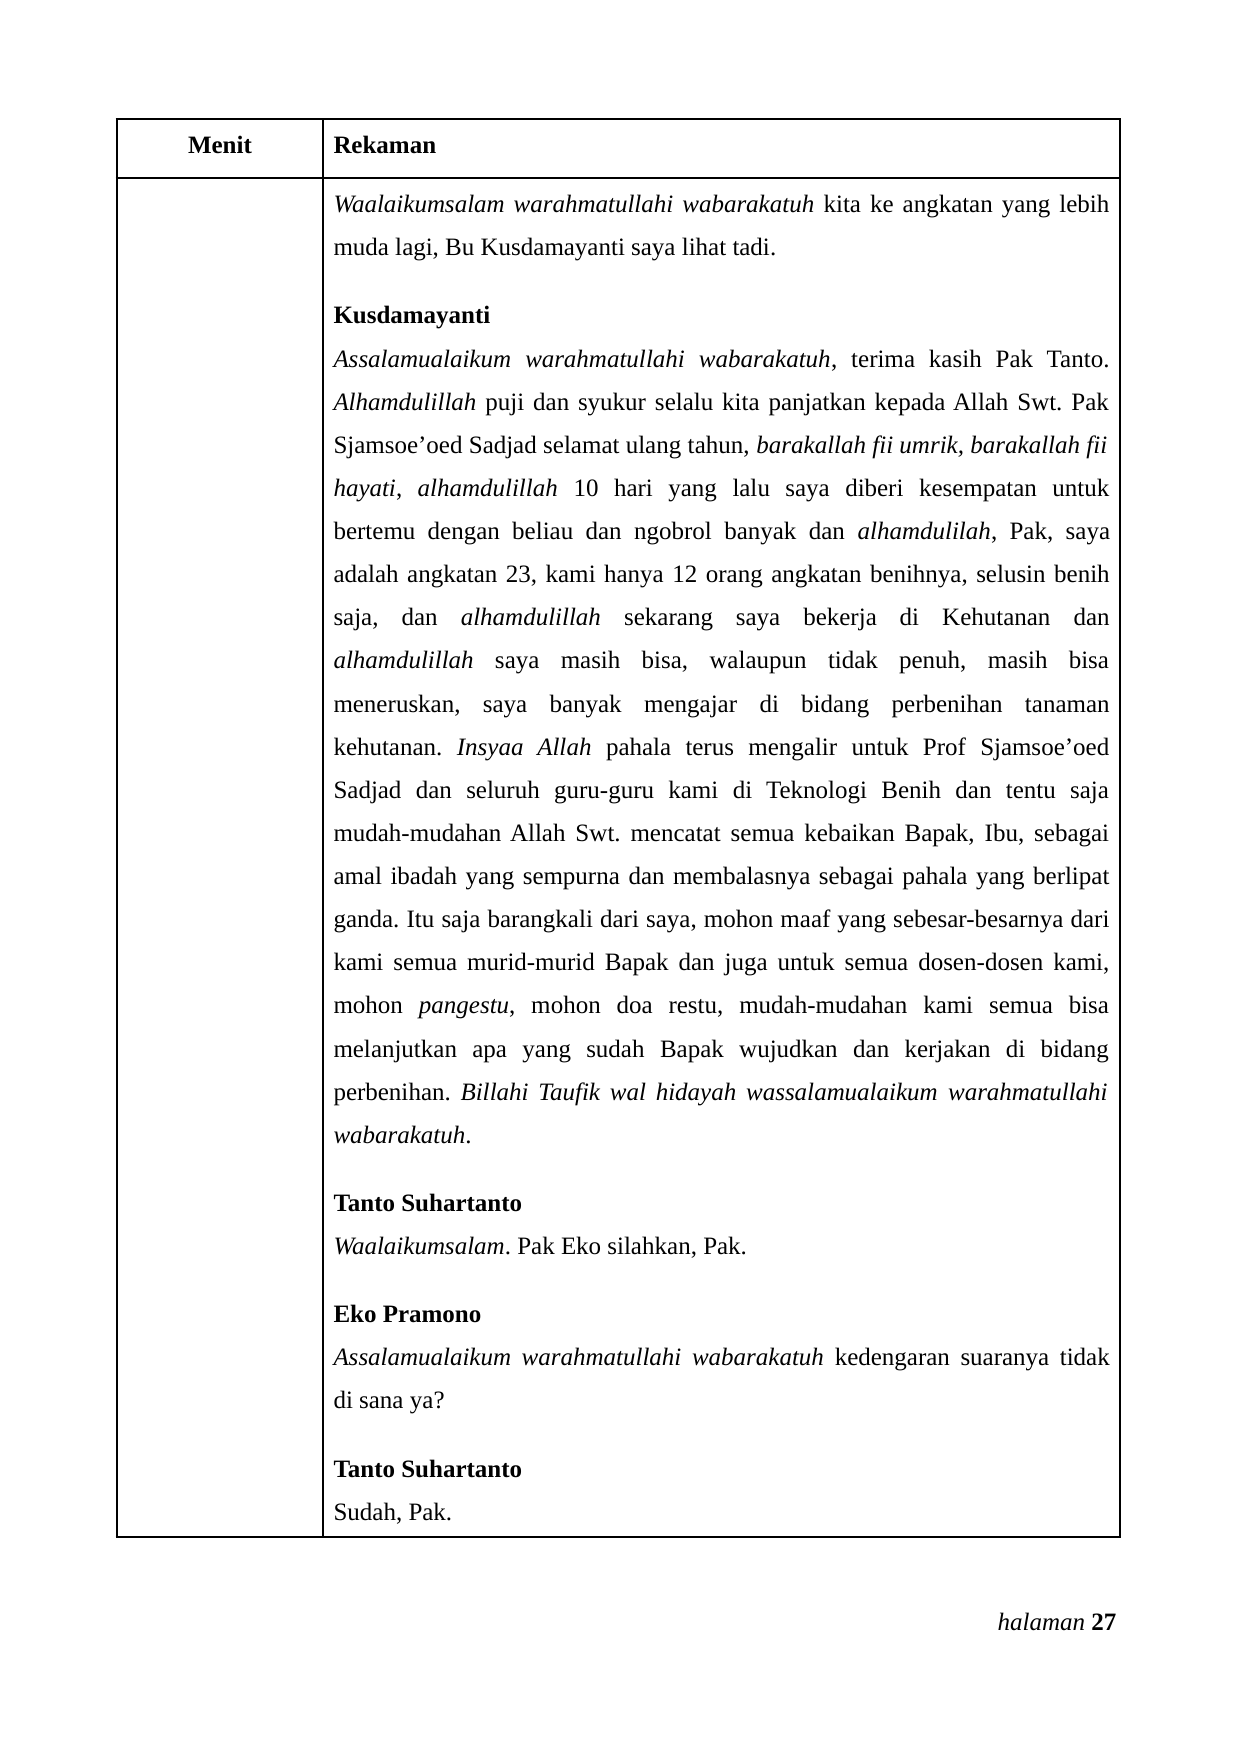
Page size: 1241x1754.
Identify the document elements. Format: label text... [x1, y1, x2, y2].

table_cell [118, 179, 322, 1536]
table_cell Waalaikumsalam warahmatullahi wabarakatuh kita ke angkatan yang lebih muda lagi, Bu Kusdamayanti saya lihat tadi. Kusdamayanti Assalamualaikum warahmatullahi wabarakatuh, terima kasih Pak Tanto. Alhamdulillah puji dan syukur selalu kita panjatkan kepada Allah Swt. Pak Sjamsoe’oed Sadjad selamat ulang tahun, barakallah fii umrik, barakallah fii hayati, alhamdulillah 10 hari yang lalu saya diberi kesempatan untuk bertemu dengan beliau dan ngobrol banyak dan alhamdulilah, Pak, saya adalah angkatan 23, kami hanya 12 orang angkatan benihnya, selusin benih saja, dan alhamdulillah sekarang saya bekerja di Kehutanan dan alhamdulillah saya masih bisa, walaupun tidak penuh, masih bisa meneruskan, saya banyak mengajar di bidang perbenihan tanaman kehutanan. Insyaa Allah pahala terus mengalir untuk Prof Sjamsoe’oed Sadjad dan seluruh guru-guru kami di Teknologi Benih dan tentu saja mudah-mudahan Allah Swt. mencatat semua kebaikan Bapak, Ibu, sebagai amal ibadah yang sempurna dan membalasnya sebagai pahala yang berlipat ganda. Itu saja barangkali dari saya, mohon maaf yang sebesar-besarnya dari kami semua murid-murid Bapak dan juga untuk semua dosen-dosen kami, mohon pangestu, mohon doa restu, mudah-mudahan kami semua bisa melanjutkan apa yang sudah Bapak wujudkan dan kerjakan di bidang perbenihan. Billahi Taufik wal hidayah wassalamualaikum warahmatullahi wabarakatuh. Tanto Suhartanto Waalaikumsalam. Pak Eko silahkan, Pak. Eko Pramono Assalamualaikum warahmatullahi wabarakatuh kedengaran suaranya tidak di sana ya? Tanto Suhartanto Sudah, Pak. [324, 179, 1119, 1536]
table_header Rekaman [324, 120, 1119, 177]
table_header Menit [118, 120, 322, 177]
